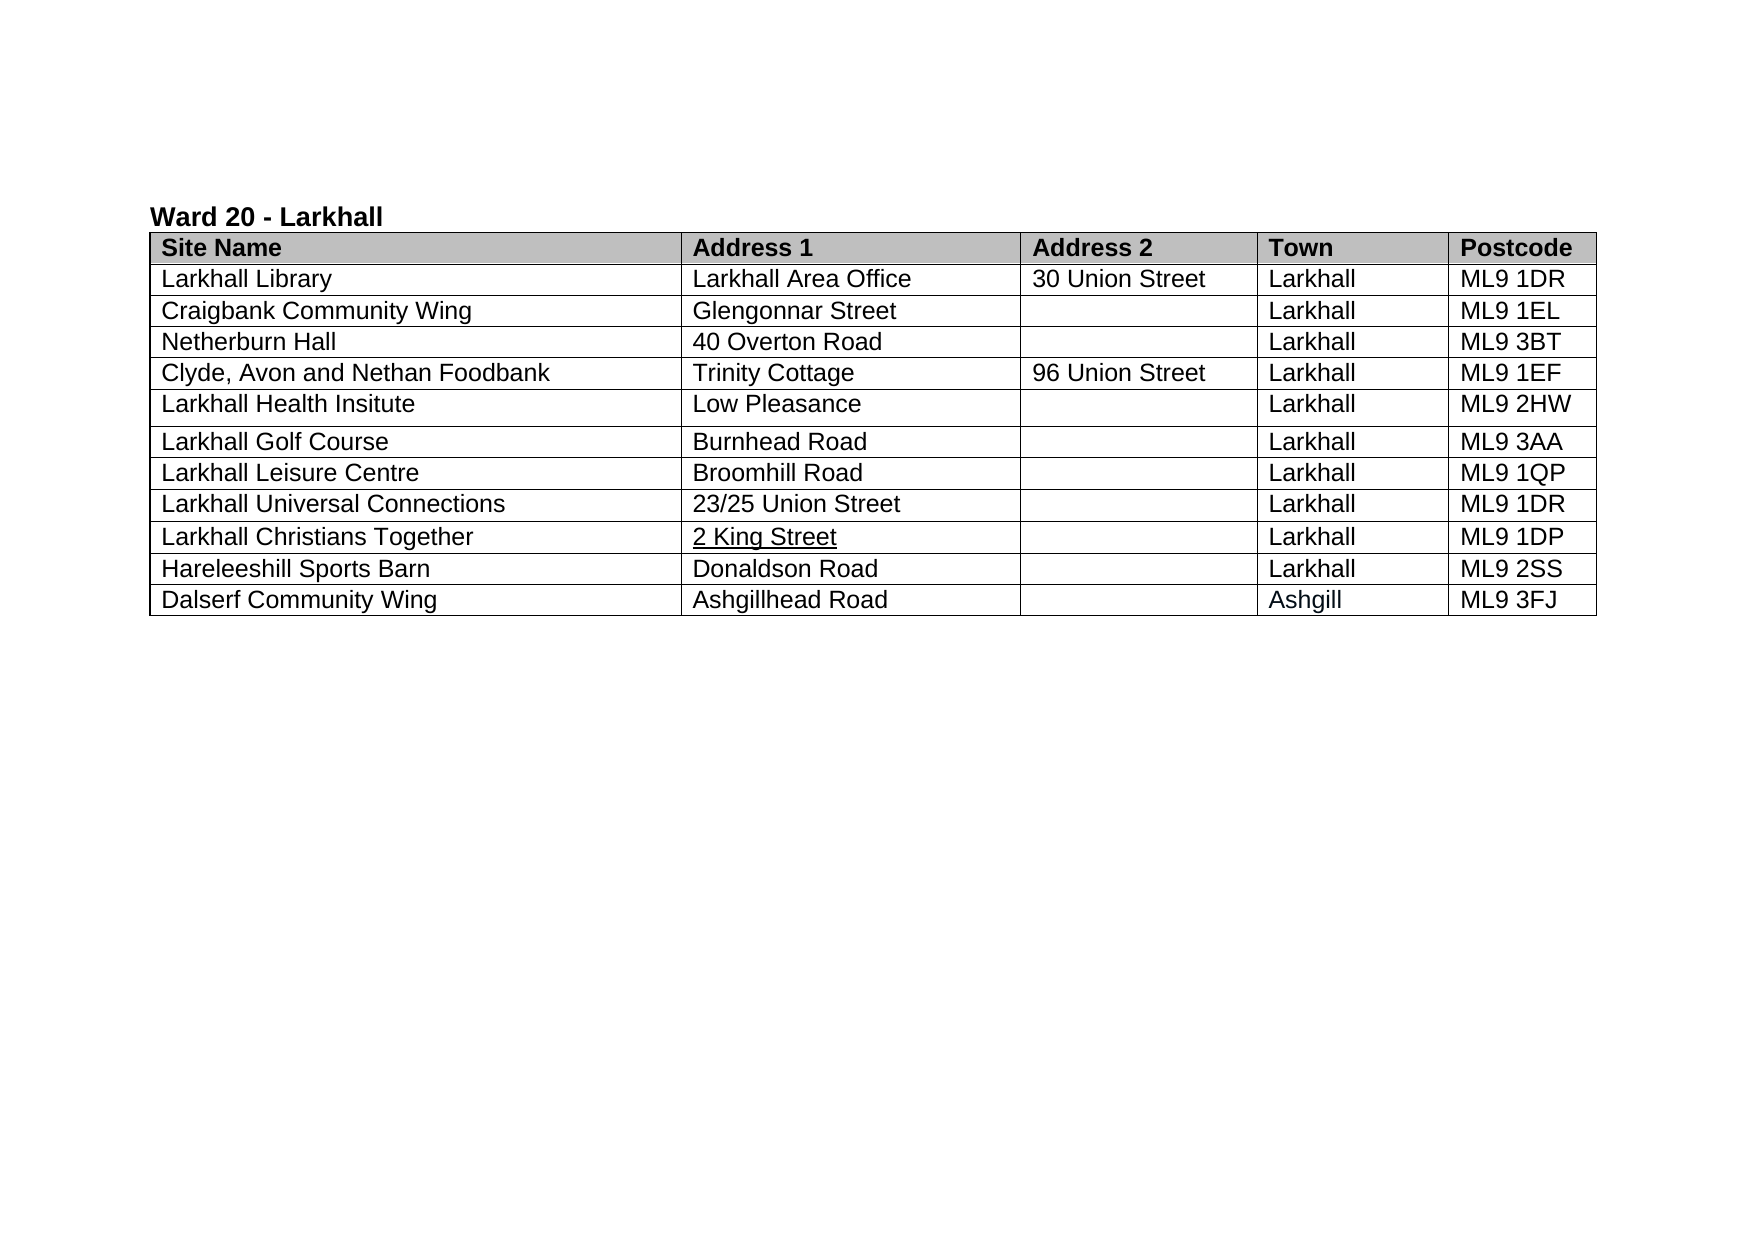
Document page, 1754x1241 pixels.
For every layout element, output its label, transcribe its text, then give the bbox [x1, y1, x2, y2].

table_cell Larkhall Universal Connections [151, 490, 681, 521]
table_cell ML9 1DR [1449, 490, 1596, 521]
table_cell ML9 3FJ [1449, 585, 1596, 615]
table_cell [1021, 296, 1257, 326]
table_cell Low Pleasance [682, 390, 1020, 426]
table_cell Larkhall [1258, 458, 1448, 488]
table_header Site Name [151, 233, 681, 263]
table_cell [1021, 554, 1257, 584]
table_cell [1021, 327, 1257, 357]
table_cell 23/25 Union Street [682, 490, 1020, 521]
table_cell 96 Union Street [1021, 358, 1257, 388]
table_cell Larkhall [1258, 296, 1448, 326]
table_cell ML9 2HW [1449, 390, 1596, 426]
table_cell ML9 1EF [1449, 358, 1596, 388]
table_cell 2 King Street [682, 522, 1020, 552]
table_cell [1021, 585, 1257, 615]
table_cell Larkhall Golf Course [151, 427, 681, 457]
table_cell Larkhall [1258, 522, 1448, 552]
table_cell Larkhall [1258, 358, 1448, 388]
table_cell Larkhall Christians Together [151, 522, 681, 552]
table_cell Hareleeshill Sports Barn [151, 554, 681, 584]
table_header Town [1258, 233, 1448, 263]
table_cell [1021, 390, 1257, 426]
table_cell Netherburn Hall [151, 327, 681, 357]
table_cell Larkhall Area Office [682, 265, 1020, 295]
table_cell Clyde, Avon and Nethan Foodbank [151, 358, 681, 388]
table_cell Larkhall Library [151, 265, 681, 295]
table_header Postcode [1449, 233, 1596, 263]
table_cell ML9 1QP [1449, 458, 1596, 488]
table_cell ML9 1DP [1449, 522, 1596, 552]
table_cell ML9 3AA [1449, 427, 1596, 457]
table_cell Trinity Cottage [682, 358, 1020, 388]
table_cell Craigbank Community Wing [151, 296, 681, 326]
table_cell [1021, 458, 1257, 488]
table_cell Dalserf Community Wing [151, 585, 681, 615]
subtitle Ward 20 - Larkhall [150, 201, 1597, 232]
table_header Address 2 [1021, 233, 1257, 263]
table_cell 40 Overton Road [682, 327, 1020, 357]
table_cell ML9 2SS [1449, 554, 1596, 584]
table_cell Larkhall [1258, 554, 1448, 584]
table_cell Larkhall [1258, 327, 1448, 357]
table_cell [1021, 522, 1257, 552]
table_cell Larkhall [1258, 427, 1448, 457]
table_cell Larkhall Leisure Centre [151, 458, 681, 488]
table_cell [1021, 427, 1257, 457]
table_cell Larkhall [1258, 265, 1448, 295]
table_cell Broomhill Road [682, 458, 1020, 488]
table_cell Ashgillhead Road [682, 585, 1020, 615]
table_cell 30 Union Street [1021, 265, 1257, 295]
table_cell Burnhead Road [682, 427, 1020, 457]
table_cell Larkhall [1258, 490, 1448, 521]
table_cell Larkhall [1258, 390, 1448, 426]
table_cell [1021, 490, 1257, 521]
table_header Address 1 [682, 233, 1020, 263]
table_cell Ashgill [1258, 585, 1448, 615]
table_cell Larkhall Health Insitute [151, 390, 681, 426]
table_cell Glengonnar Street [682, 296, 1020, 326]
table_cell ML9 3BT [1449, 327, 1596, 357]
table_cell ML9 1EL [1449, 296, 1596, 326]
table_cell ML9 1DR [1449, 265, 1596, 295]
table_cell Donaldson Road [682, 554, 1020, 584]
